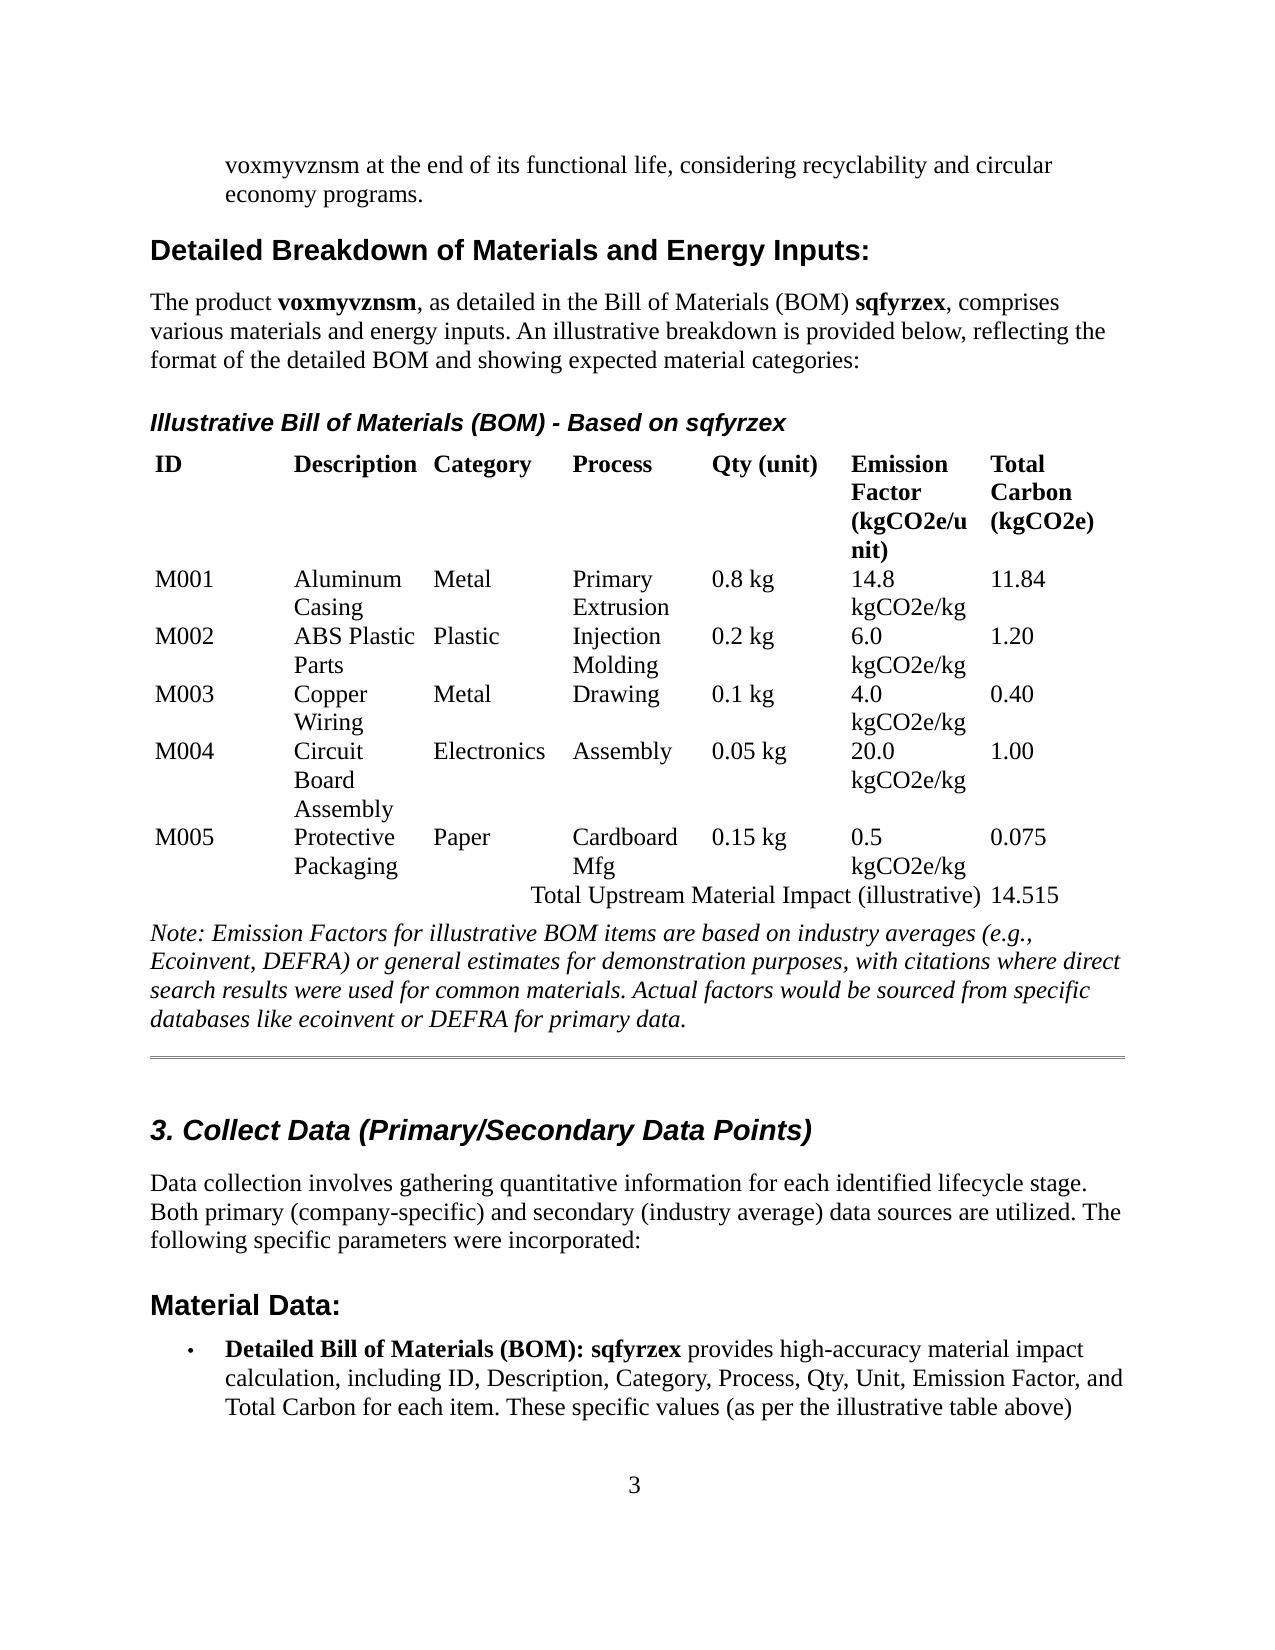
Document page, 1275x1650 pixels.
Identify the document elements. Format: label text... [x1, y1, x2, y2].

table_cell 0.05 kg [707, 736, 846, 822]
table_cell Drawing [568, 679, 707, 736]
table_header Qty (unit) [707, 449, 846, 564]
table_header Process [568, 449, 707, 564]
table_cell Metal [429, 564, 568, 621]
list Detailed Bill of Materials (BOM): sqfyrzex provides high-accuracy material impact calculation, including ID, Description, Category, Process, Qty, Unit, Emission Factor, and Total Carbon for each item. These specific values (as per the illustrative table above) [187, 1334, 1125, 1420]
text The product voxmyvznsm, as detailed in the Bill of Materials (BOM) sqfyrzex, comprises various materials and energy inputs. An illustrative breakdown is provided below, reflecting the format of the detailed BOM and showing expected material categories: [150, 287, 1125, 374]
table_cell 14.8 kgCO2e/kg [846, 564, 986, 621]
subtitle Detailed Breakdown of Materials and Energy Inputs: [150, 232, 1125, 266]
table_cell ABS Plastic Parts [289, 621, 428, 679]
subtitle 3. Collect Data (Primary/Secondary Data Points) [150, 1113, 1125, 1146]
table_cell 0.2 kg [707, 621, 846, 679]
table_header Total Carbon (kgCO2e) [986, 449, 1125, 564]
table_cell M003 [150, 679, 289, 736]
table_cell Paper [429, 823, 568, 880]
table_cell 14.515 [986, 880, 1125, 909]
table_cell 0.40 [986, 679, 1125, 736]
table_cell M002 [150, 621, 289, 679]
table_cell Injection Molding [568, 621, 707, 679]
table_header Emission Factor (kgCO2e/unit) [846, 449, 986, 564]
table_cell 4.0 kgCO2e/kg [846, 679, 986, 736]
table_cell 1.20 [986, 621, 1125, 679]
table_cell 0.8 kg [707, 564, 846, 621]
table_cell Aluminum Casing [289, 564, 428, 621]
table_cell Plastic [429, 621, 568, 679]
table_cell Total Upstream Material Impact (illustrative) [150, 880, 986, 909]
table_cell Copper Wiring [289, 679, 428, 736]
table_cell Metal [429, 679, 568, 736]
list voxmyvznsm at the end of its functional life, considering recyclability and circular economy programs. [187, 150, 1125, 207]
text Data collection involves gathering quantitative information for each identified lifecycle stage. Both primary (company-specific) and secondary (industry average) data sources are utilized. The following specific parameters were incorporated: [150, 1168, 1125, 1254]
table_cell Electronics [429, 736, 568, 822]
table_cell 11.84 [986, 564, 1125, 621]
table_cell 6.0 kgCO2e/kg [846, 621, 986, 679]
table_cell Primary Extrusion [568, 564, 707, 621]
table_cell M005 [150, 823, 289, 880]
table_header Category [429, 449, 568, 564]
subtitle Material Data: [150, 1288, 1125, 1322]
subtitle Illustrative Bill of Materials (BOM) - Based on sqfyrzex [150, 408, 1125, 436]
table_cell 0.5 kgCO2e/kg [846, 823, 986, 880]
table_header Description [289, 449, 428, 564]
table_cell Cardboard Mfg [568, 823, 707, 880]
text Note: Emission Factors for illustrative BOM items are based on industry averages (e.g., Ecoinvent, DEFRA) or general estimates for demonstration purposes, with citations where direct search results were used for common materials. Actual factors would be sourced from specific databases like ecoinvent or DEFRA for primary data. [150, 918, 1125, 1033]
table_cell 0.1 kg [707, 679, 846, 736]
table_cell Circuit Board Assembly [289, 736, 428, 822]
table_cell M001 [150, 564, 289, 621]
table_cell 20.0 kgCO2e/kg [846, 736, 986, 822]
table_cell 1.00 [986, 736, 1125, 822]
table_cell Protective Packaging [289, 823, 428, 880]
table_cell M004 [150, 736, 289, 822]
table_header ID [150, 449, 289, 564]
table_cell 0.15 kg [707, 823, 846, 880]
table_cell 0.075 [986, 823, 1125, 880]
table_cell Assembly [568, 736, 707, 822]
